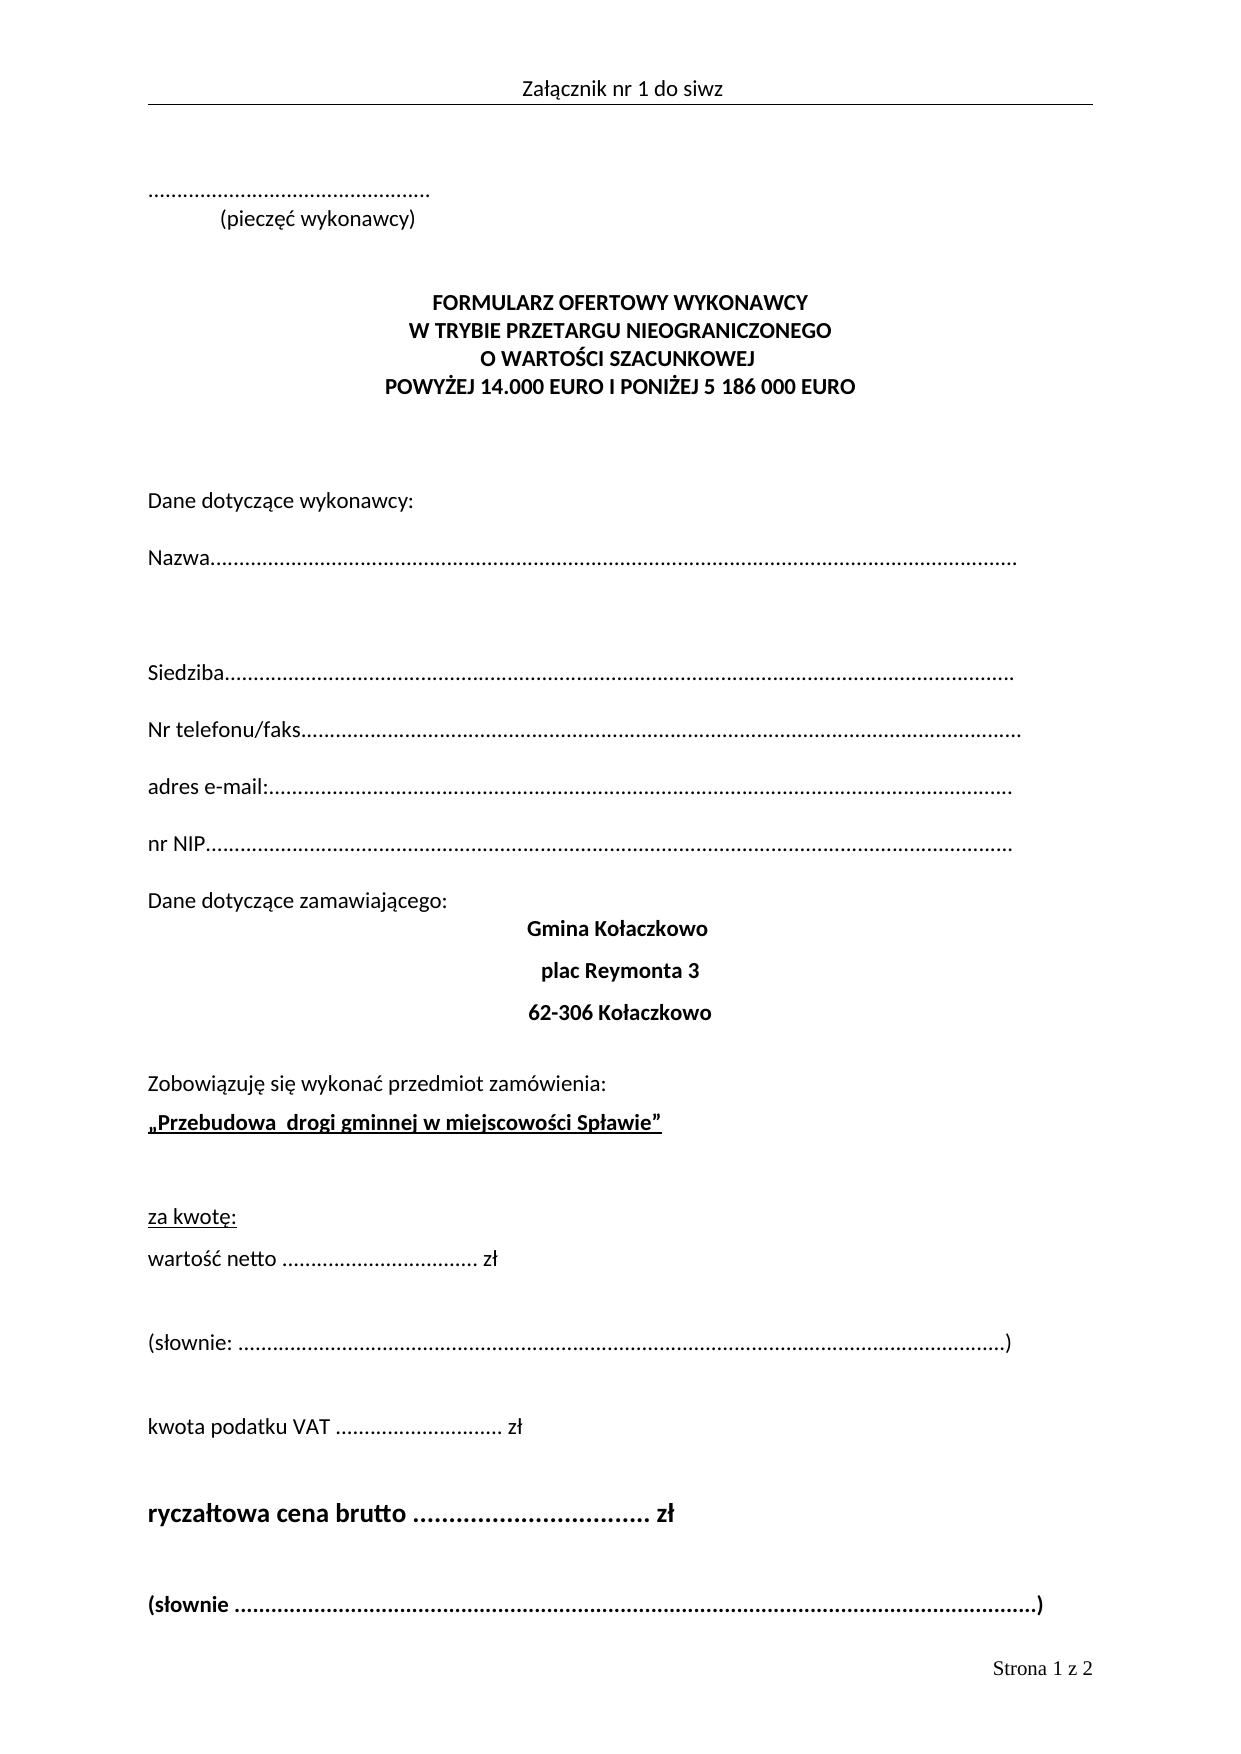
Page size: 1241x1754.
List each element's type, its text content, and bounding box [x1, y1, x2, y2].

text O WARTOŚCI SZACUNKOWEJ [148, 344, 1093, 372]
text nr NIP............................................................................................................................................ [148, 829, 1093, 857]
text (pieczęć wykonawcy) [148, 204, 1093, 232]
text adres e-mail:................................................................................................................................. [148, 772, 1093, 800]
text ................................................. [148, 176, 1093, 204]
text wartość netto .................................. zł [148, 1244, 1093, 1272]
text 62-306 Kołaczkowo [148, 998, 1093, 1026]
text Dane dotyczące wykonawcy: [148, 486, 1093, 514]
text W TRYBIE PRZETARGU NIEOGRANICZONEGO [148, 316, 1093, 344]
text kwota podatku VAT ............................. zł [148, 1412, 1093, 1441]
text FORMULARZ OFERTOWY WYKONAWCY [148, 288, 1093, 316]
text plac Reymonta 3 [148, 956, 1093, 984]
text (słownie ...................................................................................................................................) [148, 1591, 1093, 1619]
text (słownie: .....................................................................................................................................) [148, 1328, 1093, 1356]
text Nazwa............................................................................................................................................ [148, 543, 1093, 571]
text „Przebudowa drogi gminnej w miejscowości Spławie” [148, 1108, 1093, 1136]
text za kwotę: [148, 1202, 1093, 1230]
text Zobowiązuję się wykonać przedmiot zamówienia: [148, 1069, 1093, 1098]
text Gmina Kołaczkowo [148, 914, 1093, 942]
text Dane dotyczące zamawiającego: [148, 886, 1093, 914]
text Siedziba......................................................................................................................................... [148, 658, 1093, 686]
text Nr telefonu/faks............................................................................................................................. [148, 715, 1093, 743]
text POWYŻEJ 14.000 EURO I PONIŻEJ 5 186 000 EURO [148, 372, 1093, 400]
text ryczałtowa cena brutto ................................. zł [148, 1497, 1093, 1529]
